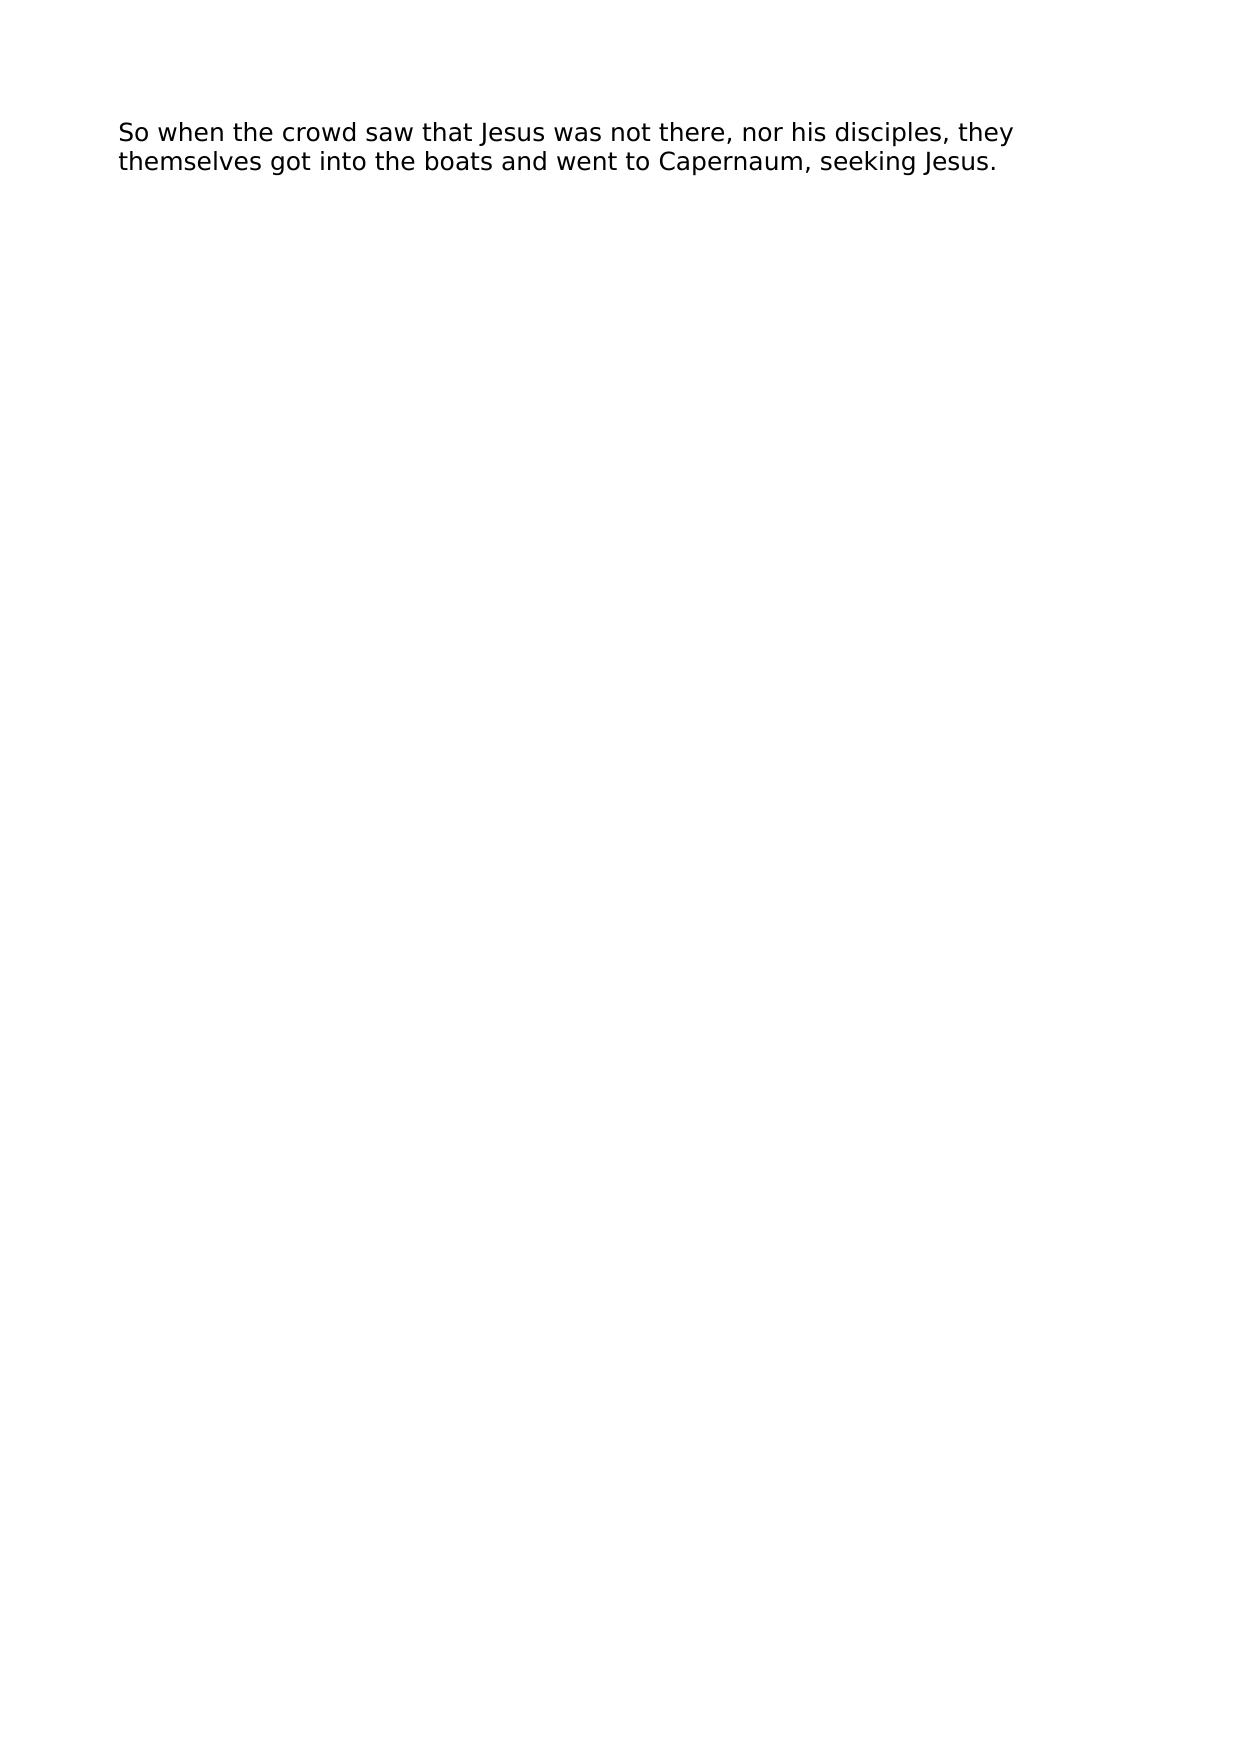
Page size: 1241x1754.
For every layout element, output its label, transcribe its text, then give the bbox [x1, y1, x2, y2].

text So when the crowd saw that Jesus was not there, nor his disciples, they themselves got into the boats and went to Capernaum, seeking Jesus. [118, 118, 1122, 176]
